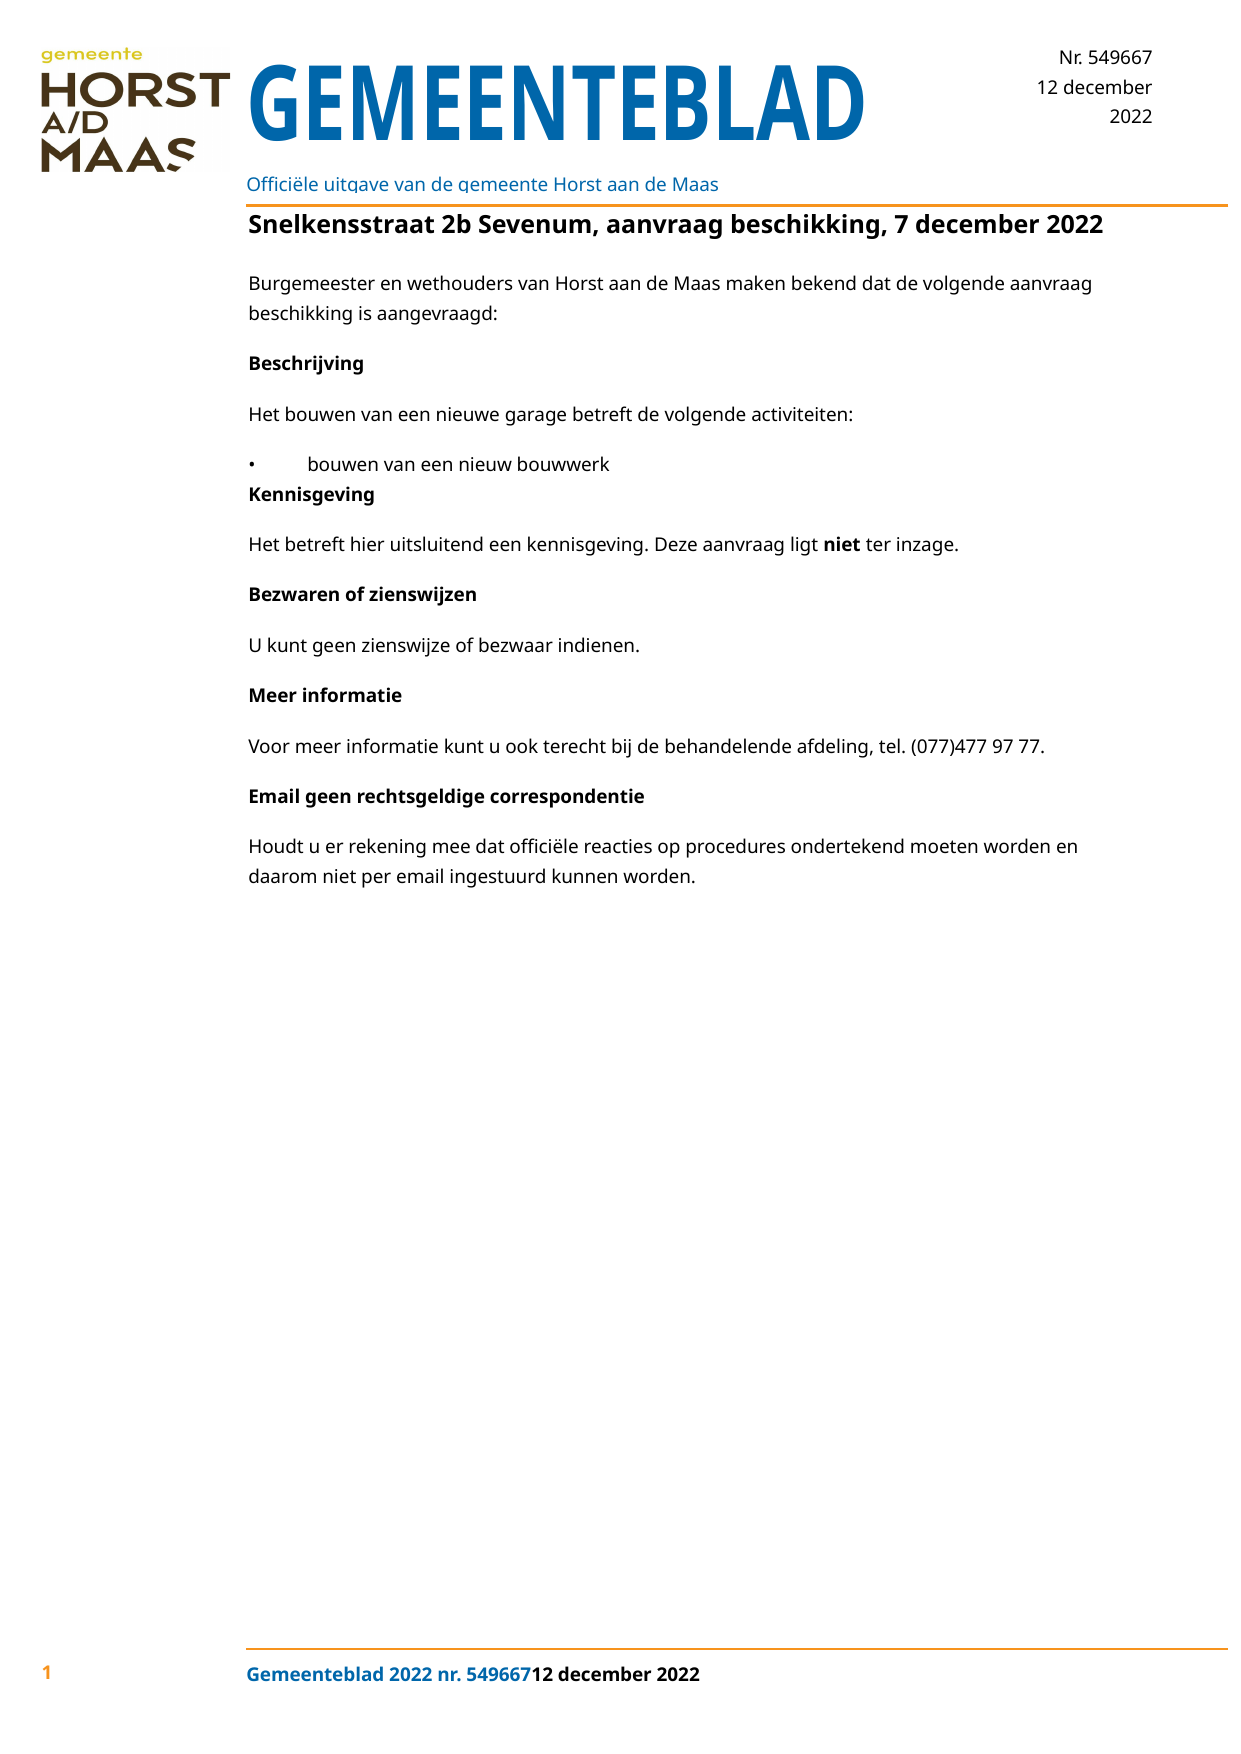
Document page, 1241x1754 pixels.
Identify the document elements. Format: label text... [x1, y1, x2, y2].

text Kennisgeving [248, 481, 1152, 506]
text Snelkensstraat 2b Sevenum, aanvraag beschikking, 7 december 2022 [248, 207, 1152, 241]
text Beschrijving [248, 350, 1152, 376]
text Het bouwen van een nieuwe garage betreft de volgende activiteiten: [248, 401, 1152, 426]
text Bezwaren of zienswijzen [248, 582, 1152, 607]
text Voor meer informatie kunt u ook terecht bij de behandelende afdeling, tel. (077)477 97 77. [248, 733, 1152, 758]
text Meer informatie [248, 682, 1152, 708]
text Het betreft hier uitsluitend een kennisgeving. Deze aanvraag ligt niet ter inzage. [248, 531, 1152, 557]
text U kunt geen zienswijze of bezwaar indienen. [248, 632, 1152, 658]
picture [41, 47, 231, 172]
text Email geen rechtsgeldige correspondentie [248, 783, 1152, 809]
text Burgemeester en wethouders van Horst aan de Maas maken bekend dat de volgende aanvraag beschikking is aangevraagd: [248, 270, 1152, 326]
list bouwen van een nieuw bouwwerk [248, 451, 1152, 477]
text Houdt u er rekening mee dat officiële reacties op procedures ondertekend moeten worden en daarom niet per email ingestuurd kunnen worden. [248, 834, 1152, 889]
